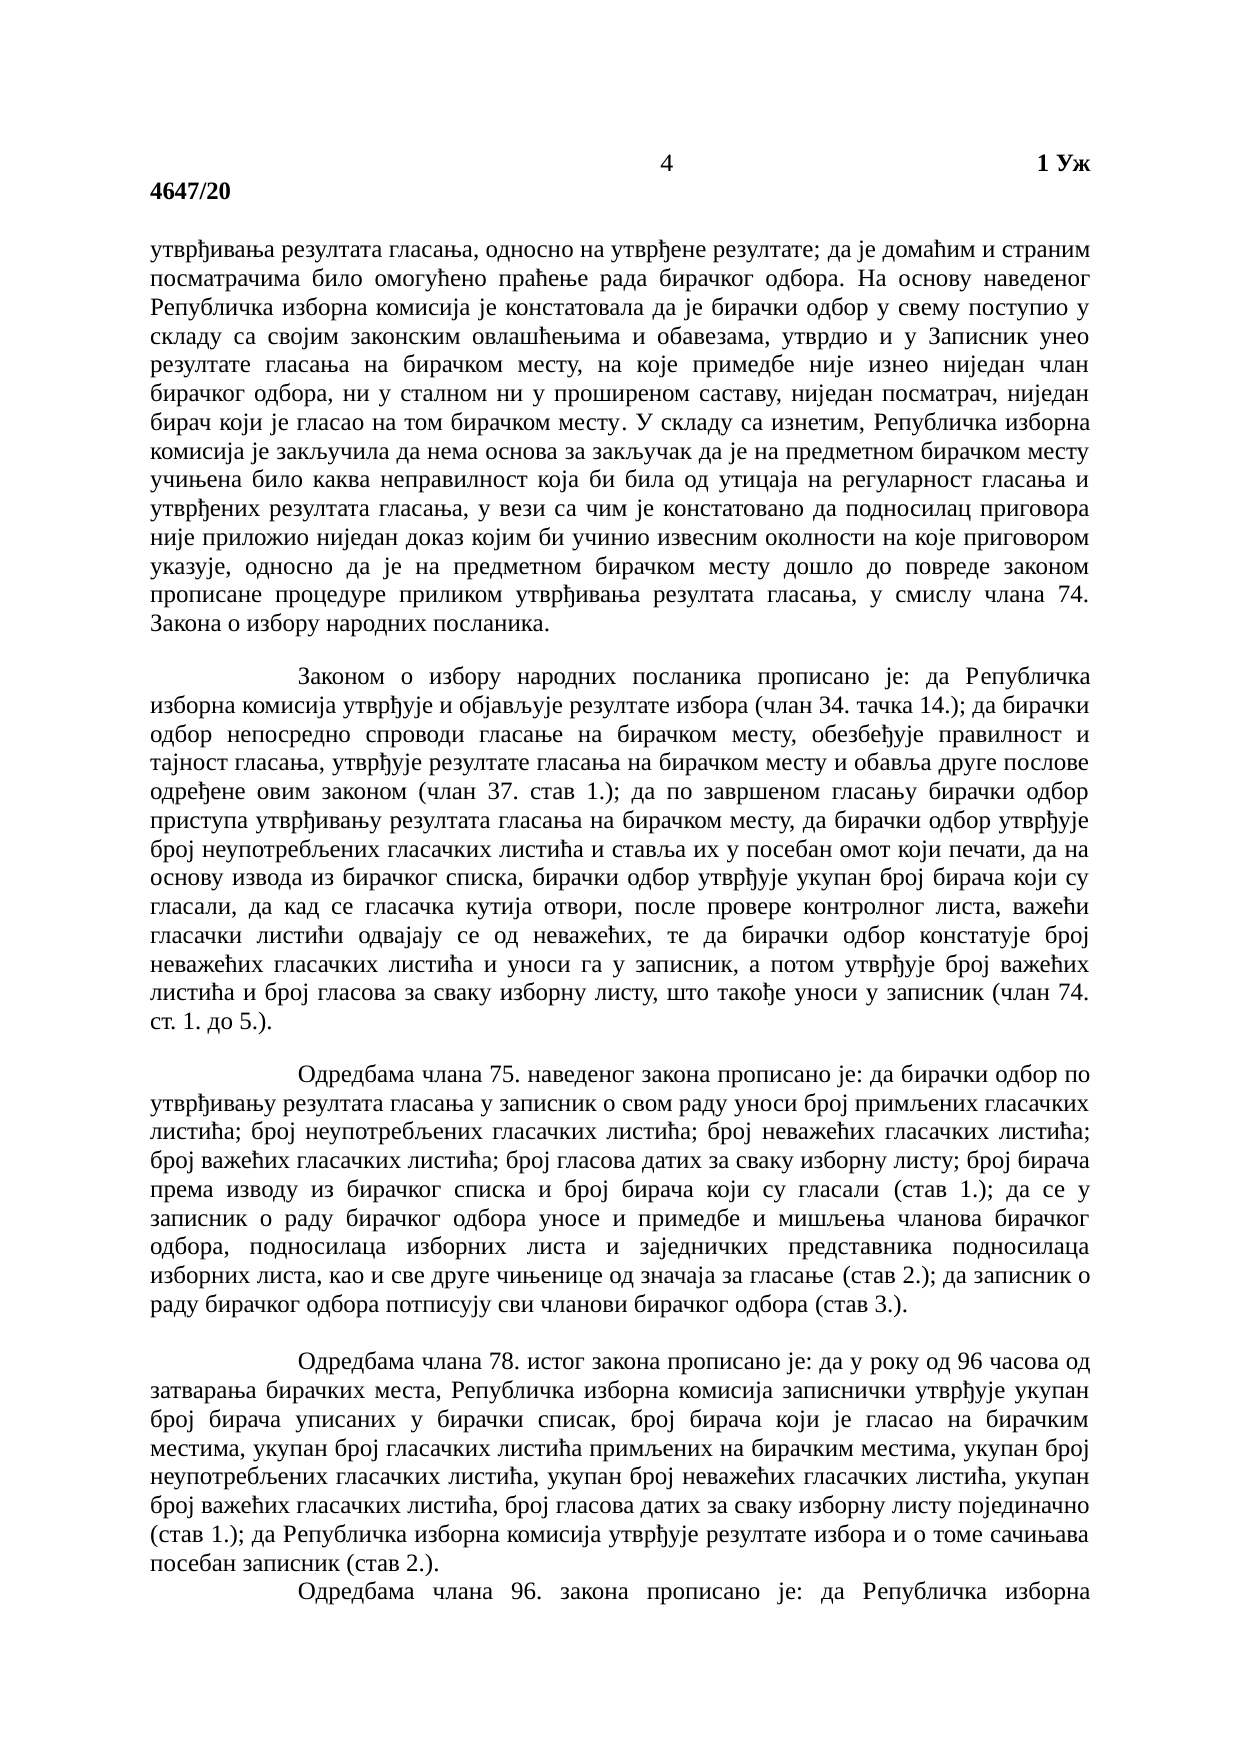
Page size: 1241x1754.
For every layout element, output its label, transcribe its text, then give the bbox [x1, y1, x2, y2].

text утврђивања резултата гласања, односно на утврђене резултате; да је домаћим и страним посматрачима било омогућено праћење рада бирачког одбора. На основу наведеног Републичка изборна комисија је констатовала да је бирачки одбор у свему поступио у складу са својим законским овлашћењима и обавезама, утврдио и у Записник унео резултате гласања на бирачком месту, на које примедбе није изнео ниједан члан бирачког одбора, ни у сталном ни у проширеном саставу, ниједан посматрач, ниједан бирач који је гласао на том бирачком месту. У складу са изнетим, Републичка изборна комисија је закључила да нема основа за закључак да је на предметном бирачком месту учињена било каква неправилност која би била од утицаја на регуларност гласања и утврђених резултата гласања, у вези са чим је констатовано да подносилац приговора није приложио ниједан доказ којим би учинио извесним околности на које приговором указује, односно да је на предметном бирачком месту дошло до повреде законом прописане процедуре приликом утврђивања резултата гласања, у смислу члана 74. Закона о избору народних посланика. [150, 234, 1091, 637]
text Одредбама члана 75. наведеног закона прописано је: да бирачки одбор по утврђивању резултата гласања у записник о свом раду уноси број примљених гласачких листића; број неупотребљених гласачких листића; број неважећих гласачких листића; број важећих гласачких листића; број гласова датих за сваку изборну листу; број бирача према изводу из бирачког списка и број бирача који су гласали (став 1.); да се у записник о раду бирачког одбора уносе и примедбе и мишљења чланова бирачког одбора, подносилаца изборних листа и заједничких представника подносилаца изборних листа, као и све друге чињенице од значаја за гласање (став 2.); да записник о раду бирачког одбора потписују сви чланови бирачког одбора (став 3.). [150, 1059, 1091, 1318]
text Одредбама члана 96. закона прописано је: да Републичка изборна [150, 1576, 1091, 1605]
text Одредбама члана 78. истог закона прописано је: да у року од 96 часова од затварања бирачких места, Републичка изборна комисија записнички утврђује укупан број бирача уписаних у бирачки списак, број бирача који је гласао на бирачким местима, укупан број гласачких листића примљених на бирачким местима, укупан број неупотребљених гласачких листића, укупан број неважећих гласачких листића, укупан број важећих гласачких листића, број гласова датих за сваку изборну листу појединачно (став 1.); да Републичка изборна комисија утврђује резултате избора и о томе сачињава посебан записник (став 2.). [150, 1318, 1091, 1576]
text Законом о избору народних посланика прописано је: да Републичка изборна комисија утврђује и објављује резултате избора (члан 34. тачка 14.); да бирачки одбор непосредно спроводи гласање на бирачком месту, обезбеђује правилност и тајност гласања, утврђује резултате гласања на бирачком месту и обавља друге послове одређене овим законом (члан 37. став 1.); да по завршеном гласању бирачки одбор приступа утврђивању резултата гласања на бирачком месту, да бирачки одбор утврђује број неупотребљених гласачких листића и ставља их у посебан омот који печати, да на основу извода из бирачког списка, бирачки одбор утврђује укупан број бирача који су гласали, да кад се гласачка кутија отвори, после провере контролног листа, важећи гласачки листићи одвајају се од неважећих, те да бирачки одбор констатује број неважећих гласачких листића и уноси га у записник, а потом утврђује број важећих листића и број гласова за сваку изборну листу, што такође уноси у записник (члан 74. ст. 1. до 5.). [150, 661, 1091, 1035]
